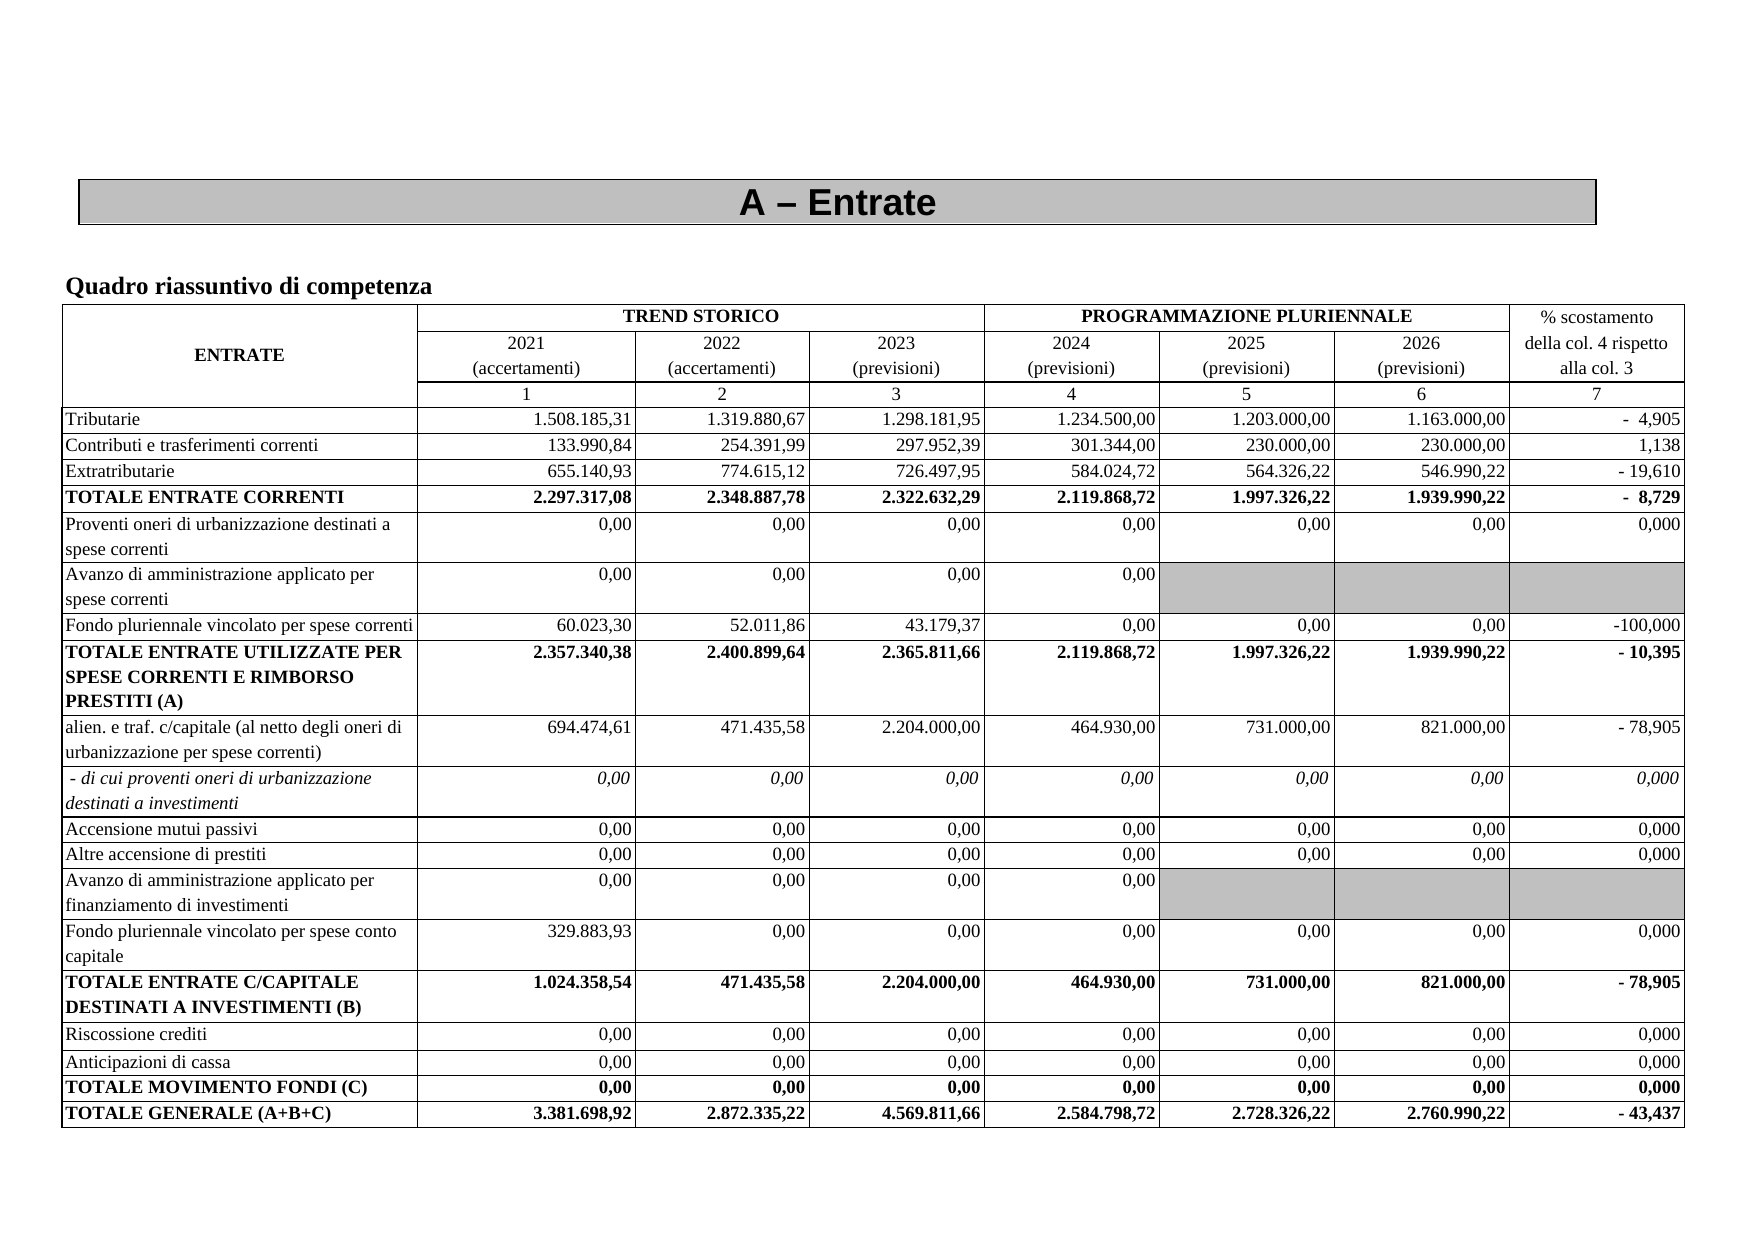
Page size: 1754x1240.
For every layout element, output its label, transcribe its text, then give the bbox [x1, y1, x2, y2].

table_cell Riscossione crediti [63, 1023, 417, 1049]
table_cell 0,00 [1160, 614, 1334, 640]
table_cell Proventi oneri di urbanizzazione destinati a spese correnti [63, 513, 417, 562]
table_cell [1510, 563, 1684, 613]
table_cell 2.357.340,38 [418, 641, 635, 715]
table_cell TOTALE ENTRATE C/CAPITALE DESTINATI A INVESTIMENTI (B) [63, 971, 417, 1022]
table_cell 2023 (previsioni) [810, 332, 984, 381]
table_cell 0,00 [985, 1023, 1159, 1049]
table_cell 0,000 [1510, 1076, 1684, 1101]
table_cell 564.326,22 [1160, 460, 1334, 485]
table_cell 1.319.880,67 [636, 408, 809, 433]
table_cell 774.615,12 [636, 460, 809, 485]
table_cell 0,00 [985, 563, 1159, 613]
table_cell [1510, 869, 1684, 919]
table_cell TOTALE GENERALE (A+B+C) [63, 1102, 417, 1127]
table_cell -100,000 [1510, 614, 1684, 640]
table_cell 731.000,00 [1160, 971, 1334, 1022]
table_cell della col. 4 rispetto alla col. 3 [1510, 331, 1684, 381]
table_cell 464.930,00 [985, 716, 1159, 766]
table_cell 1 [418, 383, 635, 407]
table_cell 2.119.868,72 [985, 486, 1159, 512]
table_cell 0,00 [1335, 767, 1509, 816]
table_cell 0,00 [636, 818, 809, 842]
table_cell 2.204.000,00 [810, 971, 984, 1022]
table_cell 0,000 [1510, 1023, 1684, 1049]
table_cell 0,00 [636, 563, 809, 613]
table_cell 1.939.990,22 [1335, 641, 1509, 715]
table_cell 0,00 [985, 767, 1159, 816]
table_cell 0,00 [636, 869, 809, 919]
table_cell 0,00 [810, 513, 984, 562]
table_cell 0,00 [1335, 1076, 1509, 1101]
table_cell 0,00 [1335, 818, 1509, 842]
table_cell 821.000,00 [1335, 716, 1509, 766]
table_cell 0,000 [1510, 818, 1684, 842]
table_cell 0,00 [810, 563, 984, 613]
table_cell 0,00 [418, 843, 635, 868]
table_header [62, 249, 1684, 271]
table_cell 0,00 [636, 1076, 809, 1101]
table_cell 4.569.811,66 [810, 1102, 984, 1127]
table_cell 2.400.899,64 [636, 641, 809, 715]
table_cell 6 [1335, 383, 1509, 407]
table_cell Fondo pluriennale vincolato per spese conto capitale [63, 920, 417, 970]
table_cell 0,00 [1335, 1023, 1509, 1049]
table_cell 0,00 [1335, 614, 1509, 640]
table_cell 0,00 [1160, 818, 1334, 842]
table_cell 1.997.326,22 [1160, 486, 1334, 512]
table_cell 301.344,00 [985, 434, 1159, 459]
table_cell 5 [1160, 383, 1334, 407]
table_cell 2.365.811,66 [810, 641, 984, 715]
table_cell 1.997.326,22 [1160, 641, 1334, 715]
table_cell 2.872.335,22 [636, 1102, 809, 1127]
table_cell [1160, 563, 1334, 613]
table_cell 133.990,84 [418, 434, 635, 459]
table_cell 0,00 [1160, 1023, 1334, 1049]
table_cell - 8,729 [1510, 486, 1684, 512]
table_cell 0,00 [418, 563, 635, 613]
table_cell 655.140,93 [418, 460, 635, 485]
table_cell 3.381.698,92 [418, 1102, 635, 1127]
table_cell 546.990,22 [1335, 460, 1509, 485]
table_cell 0,00 [636, 1023, 809, 1049]
table_cell 52.011,86 [636, 614, 809, 640]
table_cell 0,00 [418, 1023, 635, 1049]
table_cell 0,00 [810, 869, 984, 919]
table_cell 2.348.887,78 [636, 486, 809, 512]
table_cell 0,00 [985, 843, 1159, 868]
table_cell 0,00 [810, 920, 984, 970]
table_cell 0,00 [1160, 767, 1334, 816]
table_cell 0,00 [636, 1051, 809, 1075]
table_cell - di cui proventi oneri di urbanizzazione destinati a investimenti [63, 767, 417, 816]
table_cell 0,000 [1510, 920, 1684, 970]
table_cell 0,00 [636, 920, 809, 970]
table_cell [1335, 563, 1509, 613]
table_cell 0,00 [985, 513, 1159, 562]
table_cell 0,00 [418, 1051, 635, 1075]
table_cell 2.728.326,22 [1160, 1102, 1334, 1127]
table_cell 0,00 [985, 1051, 1159, 1075]
table_cell TREND STORICO [418, 305, 984, 331]
table_cell 0,00 [810, 818, 984, 842]
table_cell 2.760.990,22 [1335, 1102, 1509, 1127]
table_cell 2.297.317,08 [418, 486, 635, 512]
table_cell 464.930,00 [985, 971, 1159, 1022]
table_cell 0,00 [1160, 920, 1334, 970]
table_cell Anticipazioni di cassa [63, 1051, 417, 1075]
table_cell 0,00 [636, 843, 809, 868]
table_cell Quadro riassuntivo di competenza [62, 271, 1684, 304]
table_cell 7 [1510, 383, 1684, 407]
table_cell 0,00 [418, 767, 635, 816]
table_cell - 78,905 [1510, 716, 1684, 766]
table_cell 0,00 [810, 1023, 984, 1049]
table_cell 230.000,00 [1160, 434, 1334, 459]
table_cell [63, 305, 417, 331]
table_cell 43.179,37 [810, 614, 984, 640]
table_cell 1,138 [1510, 434, 1684, 459]
table_cell 0,00 [418, 869, 635, 919]
table_cell 2025 (previsioni) [1160, 332, 1334, 381]
table_cell 0,00 [418, 513, 635, 562]
table_cell 2 [636, 383, 809, 407]
table_cell 2024 (previsioni) [985, 332, 1159, 381]
table_cell 0,00 [1160, 843, 1334, 868]
table_cell Avanzo di amministrazione applicato per finanziamento di investimenti [63, 869, 417, 919]
table_cell Contributi e trasferimenti correnti [63, 434, 417, 459]
table_cell TOTALE MOVIMENTO FONDI (C) [63, 1076, 417, 1101]
table_cell 2.119.868,72 [985, 641, 1159, 715]
table_cell 471.435,58 [636, 716, 809, 766]
table_cell 0,00 [1335, 513, 1509, 562]
table_cell Accensione mutui passivi [63, 818, 417, 842]
table_cell PROGRAMMAZIONE PLURIENNALE [985, 305, 1509, 331]
table_cell 0,00 [985, 869, 1159, 919]
table_cell Fondo pluriennale vincolato per spese correnti [63, 614, 417, 640]
table_cell - 43,437 [1510, 1102, 1684, 1127]
table_cell 0,000 [1510, 1051, 1684, 1075]
table_cell 584.024,72 [985, 460, 1159, 485]
table_cell % scostamento [1510, 305, 1684, 331]
table_cell 230.000,00 [1335, 434, 1509, 459]
table_cell 1.203.000,00 [1160, 408, 1334, 433]
table_cell 0,00 [1160, 1051, 1334, 1075]
table_cell 726.497,95 [810, 460, 984, 485]
table_cell - 4,905 [1510, 408, 1684, 433]
table_cell 0,00 [636, 767, 809, 816]
table_cell 2.584.798,72 [985, 1102, 1159, 1127]
table_cell 2.322.632,29 [810, 486, 984, 512]
table_cell - 19,610 [1510, 460, 1684, 485]
table_cell 2.204.000,00 [810, 716, 984, 766]
table_cell 0,00 [1335, 920, 1509, 970]
table_cell 0,00 [1160, 513, 1334, 562]
table_cell 2021 (accertamenti) [418, 332, 635, 381]
table_cell 471.435,58 [636, 971, 809, 1022]
table_cell TOTALE ENTRATE UTILIZZATE PER SPESE CORRENTI E RIMBORSO PRESTITI (A) [63, 641, 417, 715]
table_cell Altre accensione di prestiti [63, 843, 417, 868]
table_cell 0,000 [1510, 767, 1684, 816]
table_cell ENTRATE [63, 331, 417, 381]
table_cell 329.883,93 [418, 920, 635, 970]
table_cell 1.024.358,54 [418, 971, 635, 1022]
table_cell 60.023,30 [418, 614, 635, 640]
table_cell 0,00 [985, 1076, 1159, 1101]
table_cell Extratributarie [63, 460, 417, 485]
table_cell 0,00 [1335, 843, 1509, 868]
table_cell [1335, 869, 1509, 919]
table_cell 0,000 [1510, 843, 1684, 868]
table_cell 254.391,99 [636, 434, 809, 459]
table_cell - 10,395 [1510, 641, 1684, 715]
table_cell Avanzo di amministrazione applicato per spese correnti [63, 563, 417, 613]
table_cell 0,00 [1160, 1076, 1334, 1101]
table_cell 0,00 [418, 1076, 635, 1101]
table_cell alien. e traf. c/capitale (al netto degli oneri di urbanizzazione per spese correnti) [63, 716, 417, 766]
table_cell 0,00 [810, 1076, 984, 1101]
table_cell TOTALE ENTRATE CORRENTI [63, 486, 417, 512]
table_cell 0,00 [985, 920, 1159, 970]
table_cell 0,00 [810, 1051, 984, 1075]
table_cell [1160, 869, 1334, 919]
table_cell 2022 (accertamenti) [636, 332, 809, 381]
table_cell 821.000,00 [1335, 971, 1509, 1022]
table_cell 0,00 [810, 843, 984, 868]
table_cell 694.474,61 [418, 716, 635, 766]
table_cell 1.163.000,00 [1335, 408, 1509, 433]
table_cell 297.952,39 [810, 434, 984, 459]
table_cell 1.234.500,00 [985, 408, 1159, 433]
table_cell 0,00 [1335, 1051, 1509, 1075]
table_cell 0,00 [636, 513, 809, 562]
table_cell 0,00 [985, 818, 1159, 842]
table_cell 3 [810, 383, 984, 407]
table_cell 1.508.185,31 [418, 408, 635, 433]
table_cell 0,00 [418, 818, 635, 842]
table_header A – Entrate [80, 180, 1595, 223]
table_cell 0,00 [985, 614, 1159, 640]
table_cell - 78,905 [1510, 971, 1684, 1022]
table_cell [63, 381, 417, 407]
table_cell 1.939.990,22 [1335, 486, 1509, 512]
table_cell 1.298.181,95 [810, 408, 984, 433]
table_cell 4 [985, 383, 1159, 407]
table_cell 731.000,00 [1160, 716, 1334, 766]
table_cell 2026 (previsioni) [1335, 332, 1509, 381]
table_cell 0,000 [1510, 513, 1684, 562]
table_cell Tributarie [63, 408, 417, 433]
table_cell 0,00 [810, 767, 984, 816]
